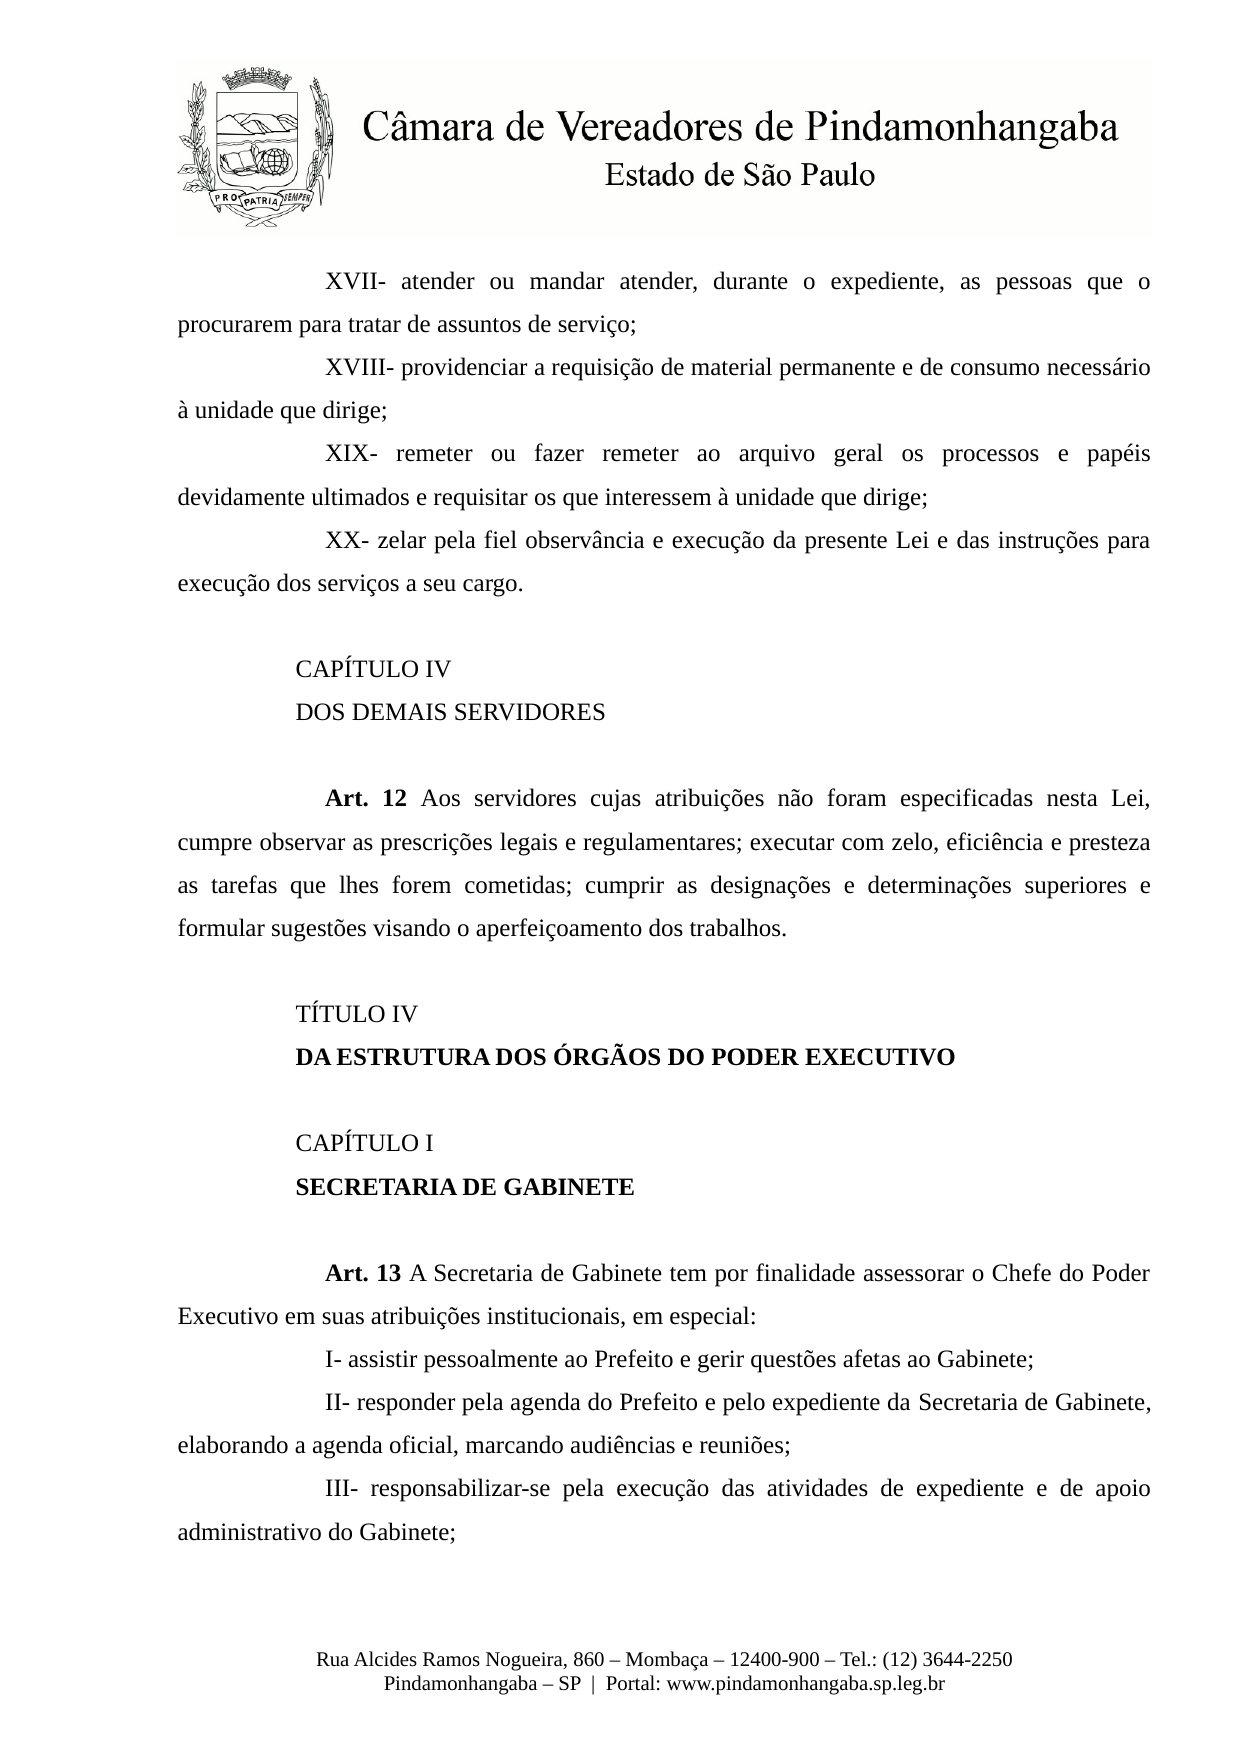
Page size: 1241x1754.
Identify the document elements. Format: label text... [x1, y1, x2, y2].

text SECRETARIA DE GABINETE [177, 1172, 1152, 1200]
text TÍTULO IV [177, 999, 1152, 1028]
text CAPÍTULO IV [177, 654, 1152, 683]
text III- responsabilizar-se pela execução das atividades de expediente e de apoio administrativo do Gabinete; [177, 1473, 1152, 1545]
text XVIII- providenciar a requisição de material permanente e de consumo necessário à unidade que dirige; [177, 352, 1152, 424]
text II- responder pela agenda do Prefeito e pelo expediente da Secretaria de Gabinete, elaborando a agenda oficial, marcando audiências e reuniões; [177, 1387, 1152, 1459]
picture [177, 59, 1152, 236]
text XIX- remeter ou fazer remeter ao arquivo geral os processos e papéis devidamente ultimados e requisitar os que interessem à unidade que dirige; [177, 438, 1152, 510]
text Art. 12 Aos servidores cujas atribuições não foram especificadas nesta Lei, cumpre observar as prescrições legais e regulamentares; executar com zelo, eficiência e presteza as tarefas que lhes forem cometidas; cumprir as designações e determinações superiores e formular sugestões visando o aperfeiçoamento dos trabalhos. [177, 783, 1152, 942]
text CAPÍTULO I [177, 1128, 1152, 1157]
text XX- zelar pela fiel observância e execução da presente Lei e das instruções para execução dos serviços a seu cargo. [177, 525, 1152, 597]
text DA ESTRUTURA DOS ÓRGÃOS DO PODER EXECUTIVO [177, 1042, 1152, 1071]
text DOS DEMAIS SERVIDORES [177, 697, 1152, 726]
text I- assistir pessoalmente ao Prefeito e gerir questões afetas ao Gabinete; [177, 1344, 1152, 1373]
text Art. 13 A Secretaria de Gabinete tem por finalidade assessorar o Chefe do Poder Executivo em suas atribuições institucionais, em especial: [177, 1258, 1152, 1330]
text XVII- atender ou mandar atender, durante o expediente, as pessoas que o procurarem para tratar de assuntos de serviço; [177, 266, 1152, 338]
